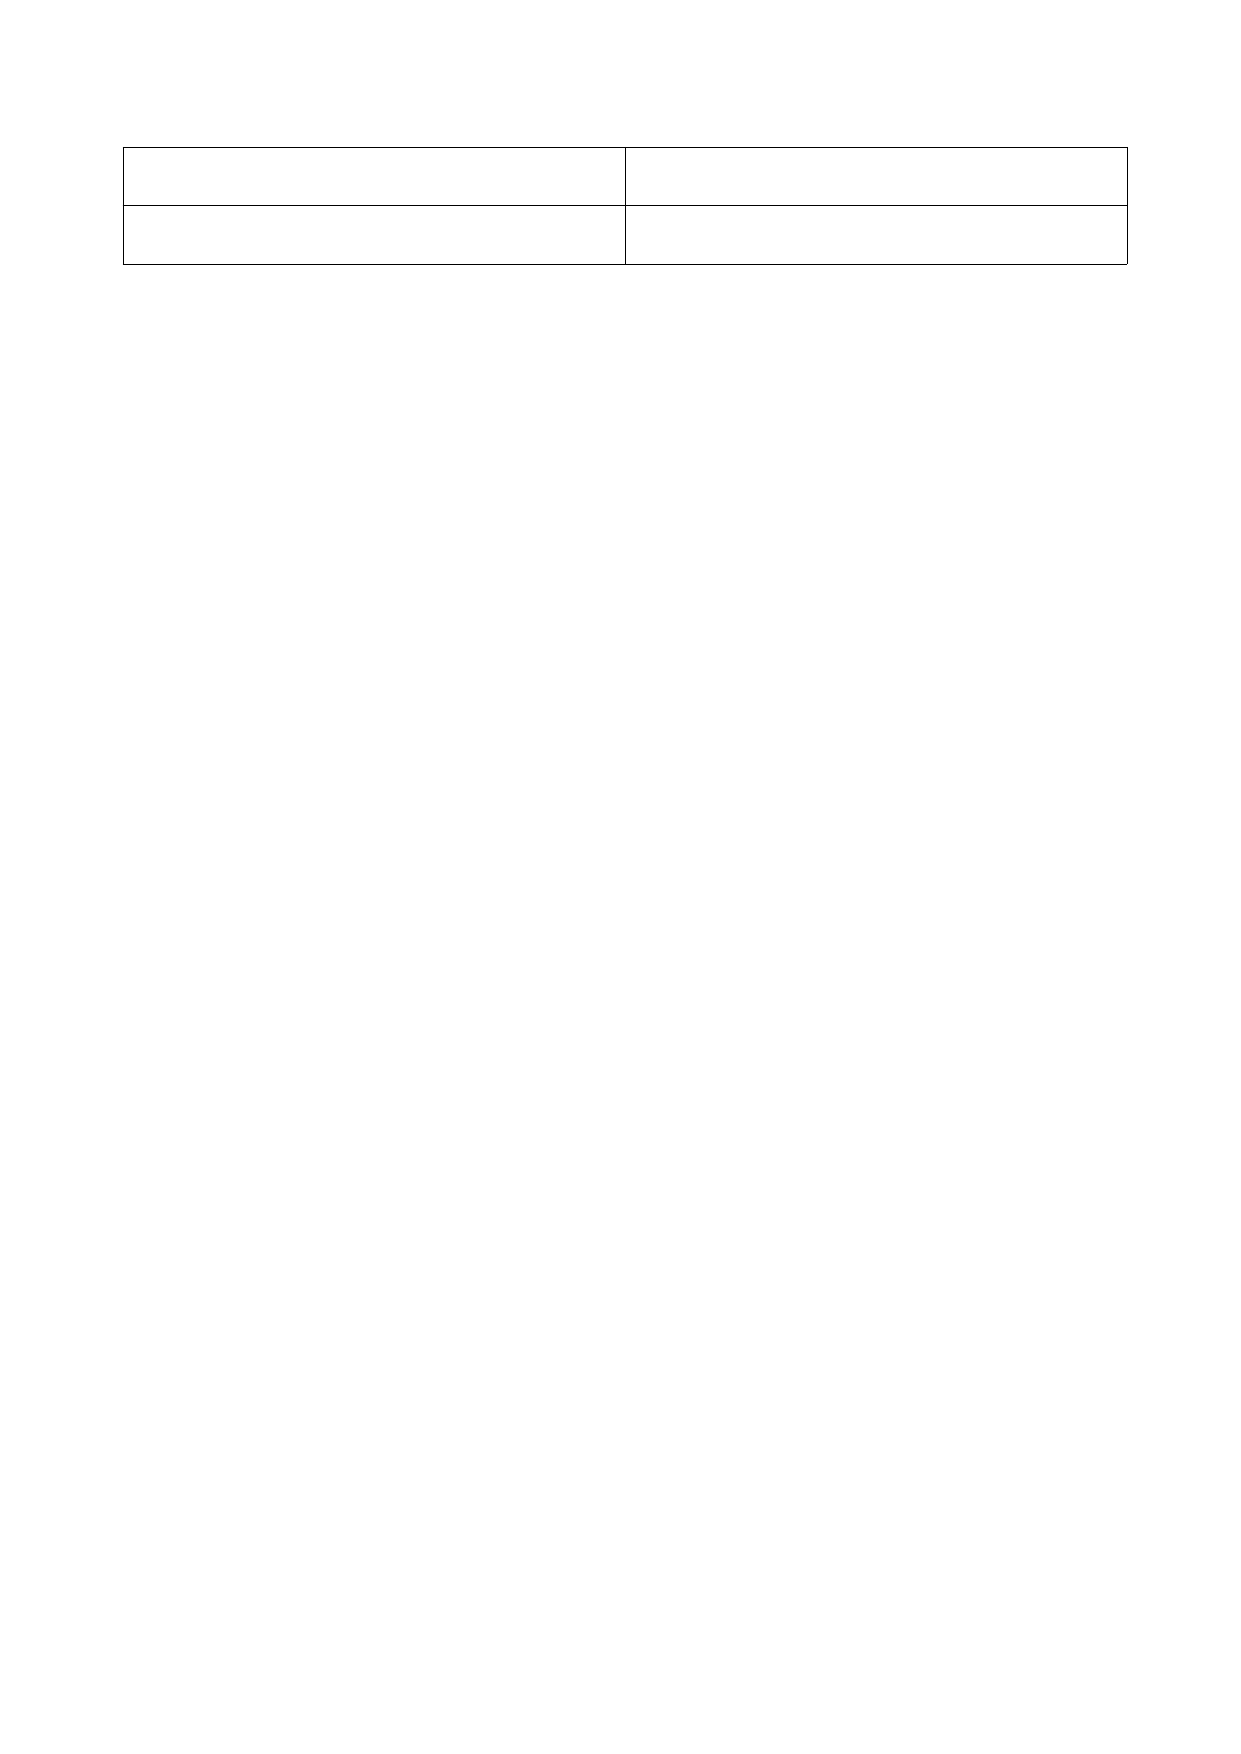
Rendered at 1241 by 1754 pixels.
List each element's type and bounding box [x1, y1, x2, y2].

table_header [124, 148, 625, 205]
table_header [124, 206, 625, 263]
table_header [626, 206, 1127, 263]
table_header [626, 148, 1127, 205]
